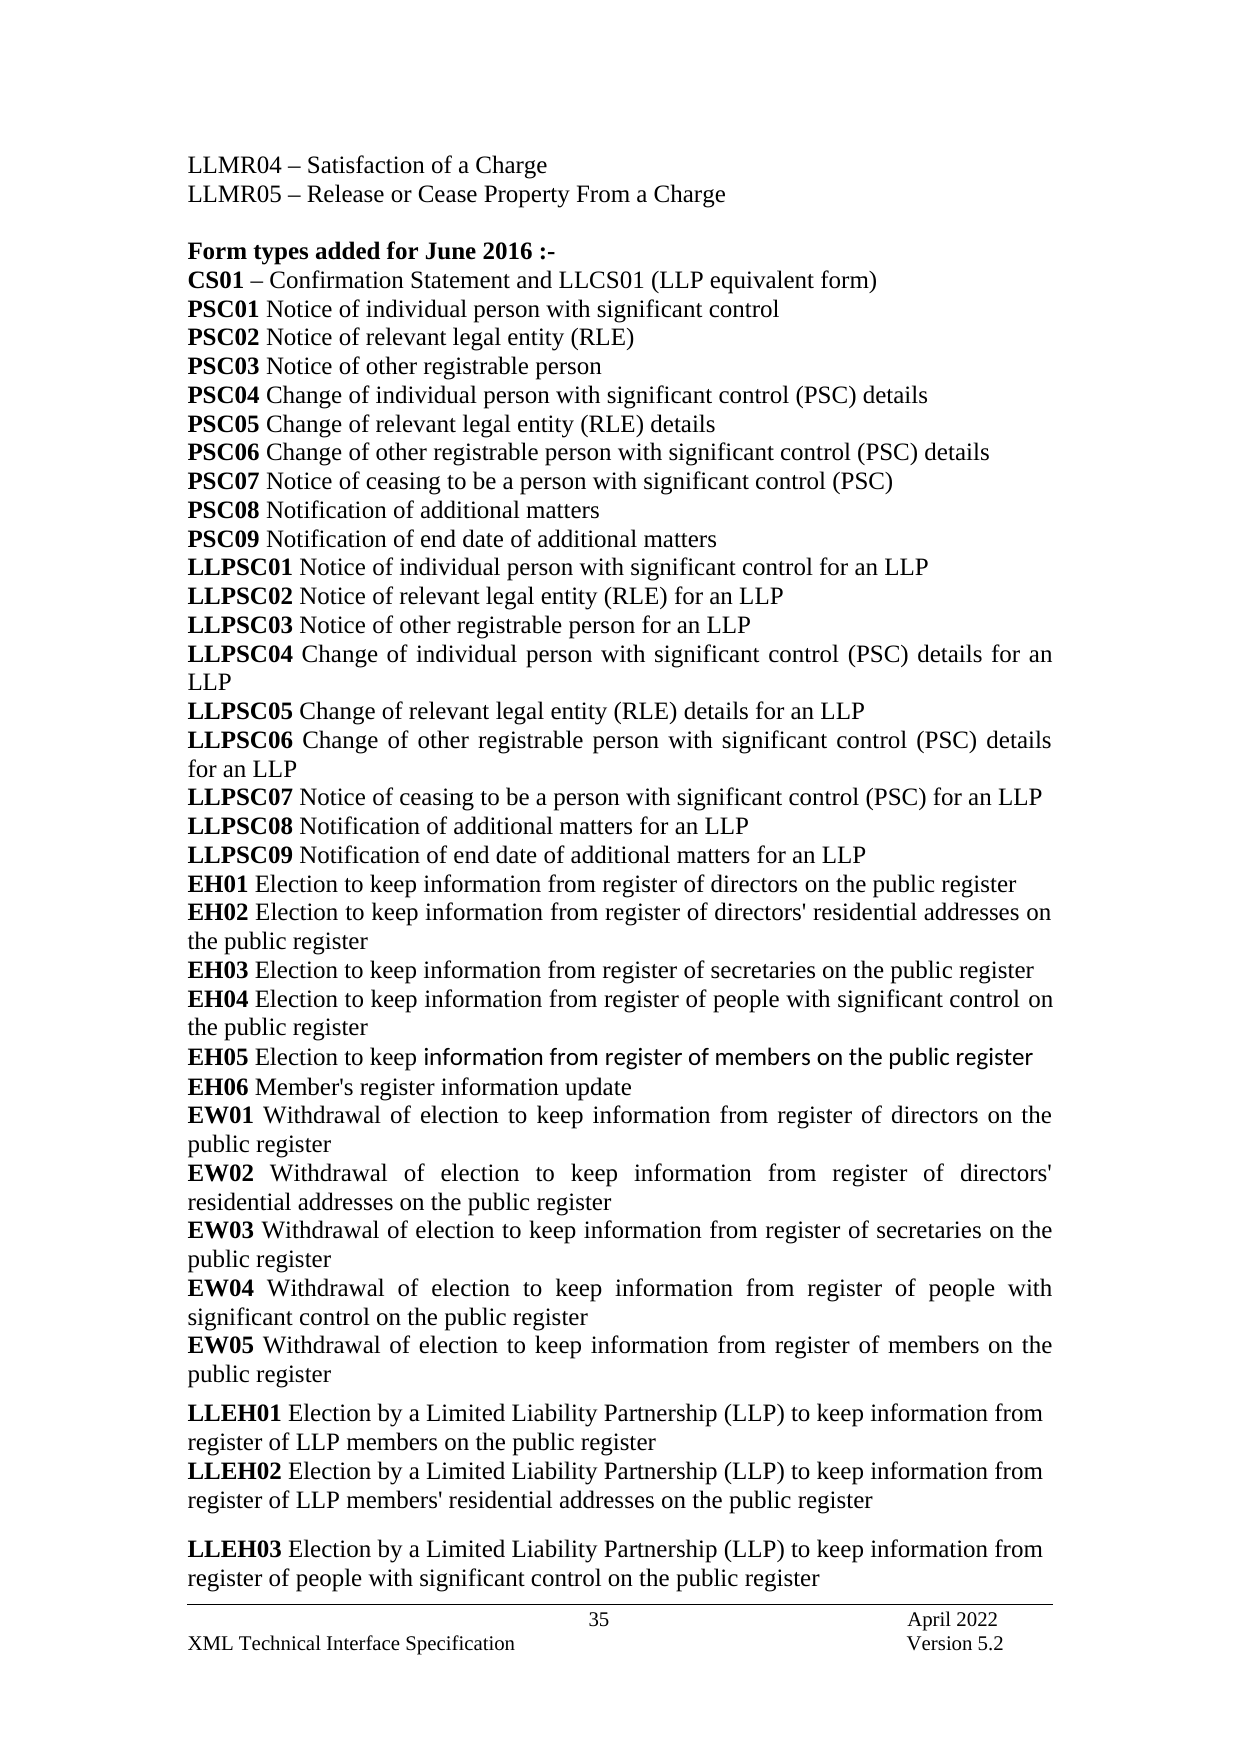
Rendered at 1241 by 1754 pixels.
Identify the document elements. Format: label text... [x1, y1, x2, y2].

text CS01 – Confirmation Statement and LLCS01 (LLP equivalent form) [187, 265, 1053, 294]
text Form types added for June 2016 :- [187, 236, 1053, 265]
text LLPSC07 Notice of ceasing to be a person with significant control (PSC) for an LLP [187, 782, 1053, 811]
text PSC07 Notice of ceasing to be a person with significant control (PSC) [187, 466, 1053, 495]
text EH06 Member's register information update [187, 1072, 1053, 1101]
text PSC01 Notice of individual person with significant control [187, 294, 1053, 322]
text EW03 Withdrawal of election to keep information from register of secretaries on the public register [187, 1216, 1053, 1273]
text LLEH03 Election by a Limited Liability Partnership (LLP) to keep information from register of people with significant control on the public register [187, 1534, 1053, 1592]
text LLPSC02 Notice of relevant legal entity (RLE) for an LLP [187, 581, 1053, 610]
text PSC09 Notification of end date of additional matters [187, 524, 1053, 552]
text PSC08 Notification of additional matters [187, 495, 1053, 524]
text LLPSC03 Notice of other registrable person for an LLP [187, 610, 1053, 639]
text EH02 Election to keep information from register of directors' residential addresses on the public register [187, 897, 1053, 955]
text EH01 Election to keep information from register of directors on the public register [187, 869, 1053, 897]
text PSC03 Notice of other registrable person [187, 351, 1053, 380]
text LLMR04 – Satisfaction of a Charge [187, 150, 1053, 179]
text PSC06 Change of other registrable person with significant control (PSC) details [187, 437, 1053, 466]
text LLPSC06 Change of other registrable person with significant control (PSC) details for an LLP [187, 725, 1053, 782]
text EW04 Withdrawal of election to keep information from register of people with significant control on the public register [187, 1273, 1053, 1331]
text LLPSC01 Notice of individual person with significant control for an LLP [187, 552, 1053, 581]
text PSC04 Change of individual person with significant control (PSC) details [187, 380, 1053, 409]
text EW01 Withdrawal of election to keep information from register of directors on the public register [187, 1101, 1053, 1158]
text LLPSC04 Change of individual person with significant control (PSC) details for an LLP [187, 639, 1053, 696]
text LLEH01 Election by a Limited Liability Partnership (LLP) to keep information from register of LLP members on the public register LLEH02 Election by a Limited Liability Partnership (LLP) to keep information from register of LLP members' residential addresses on the public register [187, 1398, 1053, 1513]
text LLPSC09 Notification of end date of additional matters for an LLP [187, 840, 1053, 869]
text LLMR05 – Release or Cease Property From a Charge [187, 179, 1053, 207]
text LLPSC05 Change of relevant legal entity (RLE) details for an LLP [187, 696, 1053, 725]
text EH04 Election to keep information from register of people with significant control on the public register [187, 984, 1053, 1041]
text EW02 Withdrawal of election to keep information from register of directors' residential addresses on the public register [187, 1158, 1053, 1216]
text PSC05 Change of relevant legal entity (RLE) details [187, 409, 1053, 437]
text EH05 Election to keep information from register of members on the public register [187, 1041, 1053, 1072]
text LLPSC08 Notification of additional matters for an LLP [187, 811, 1053, 840]
text PSC02 Notice of relevant legal entity (RLE) [187, 322, 1053, 351]
text EH03 Election to keep information from register of secretaries on the public register [187, 955, 1053, 984]
text EW05 Withdrawal of election to keep information from register of members on the public register [187, 1331, 1053, 1388]
